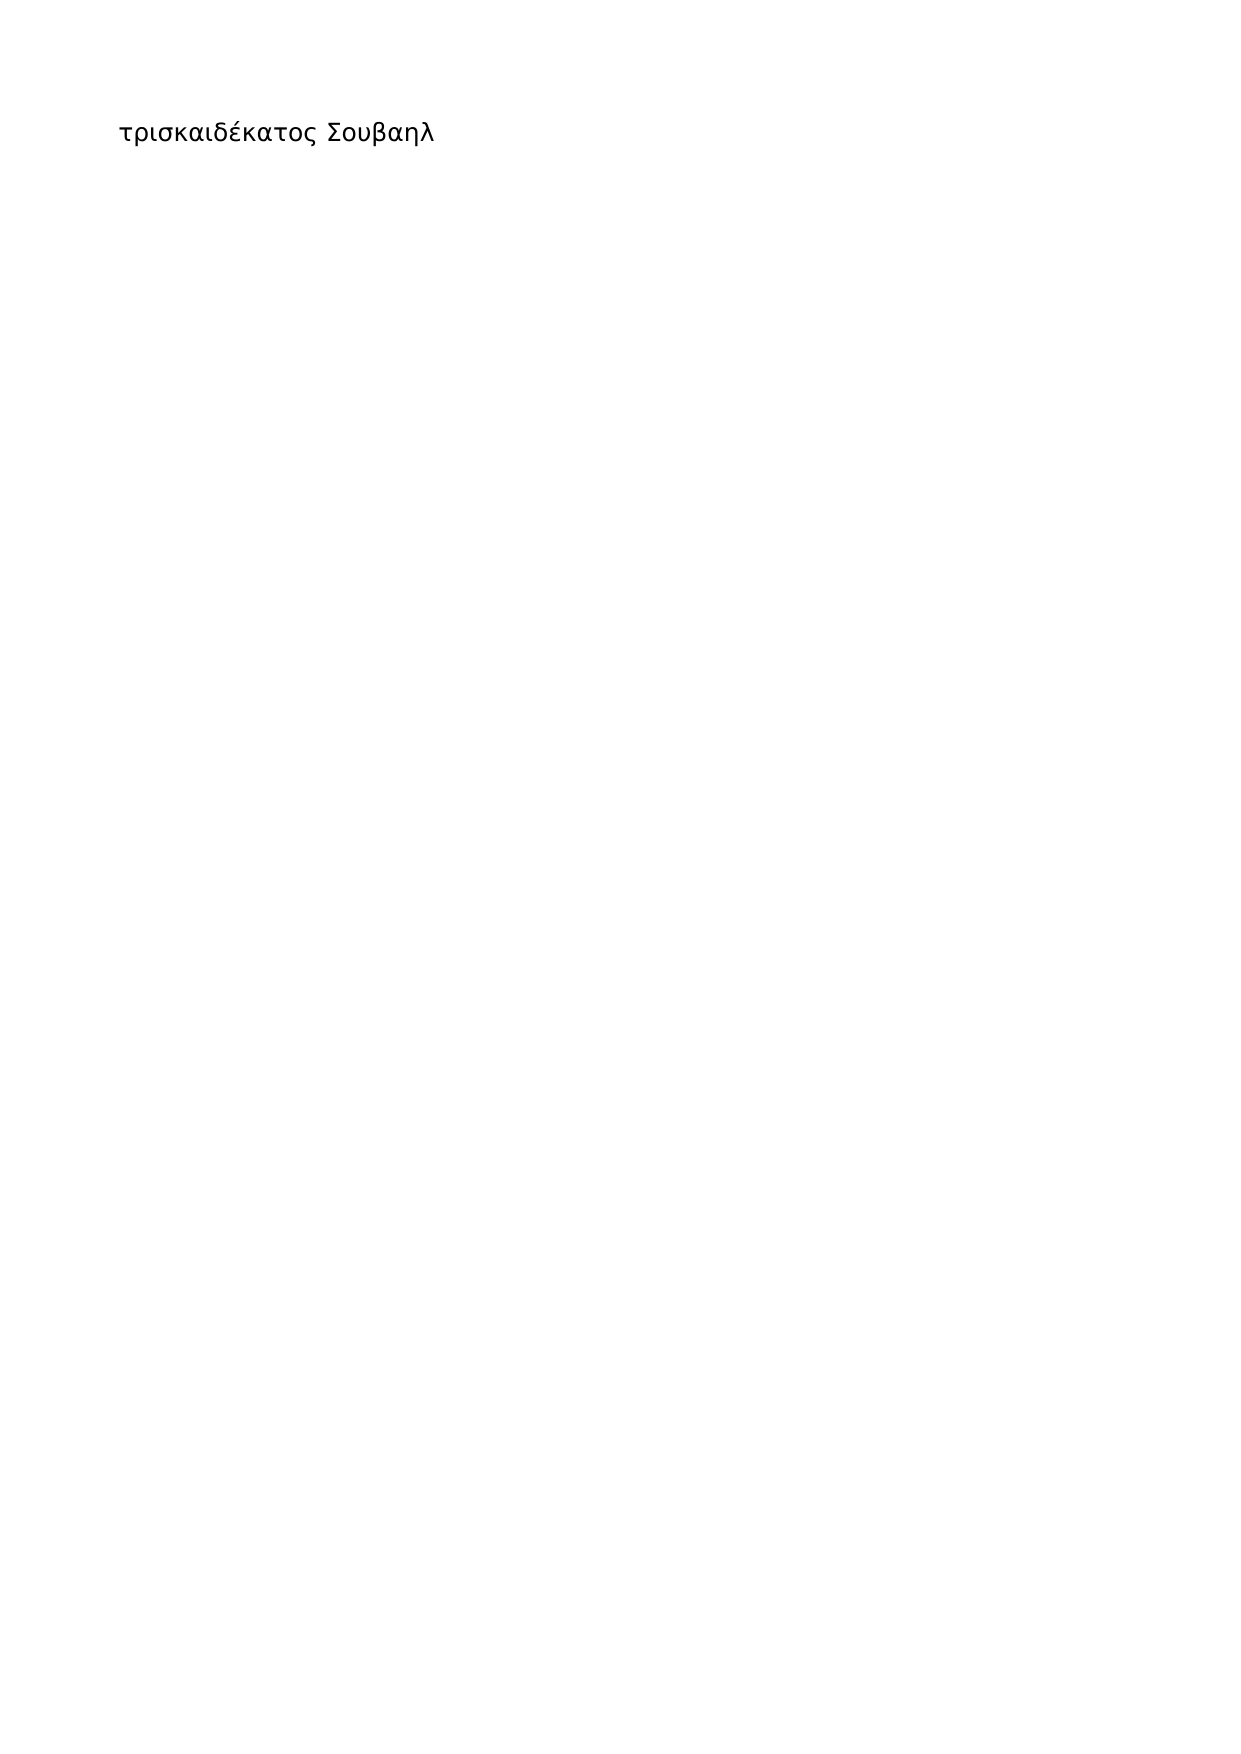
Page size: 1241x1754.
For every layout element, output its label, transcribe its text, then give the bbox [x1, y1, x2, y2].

text τρισκαιδέκατος Σουβαηλ [118, 118, 1122, 147]
